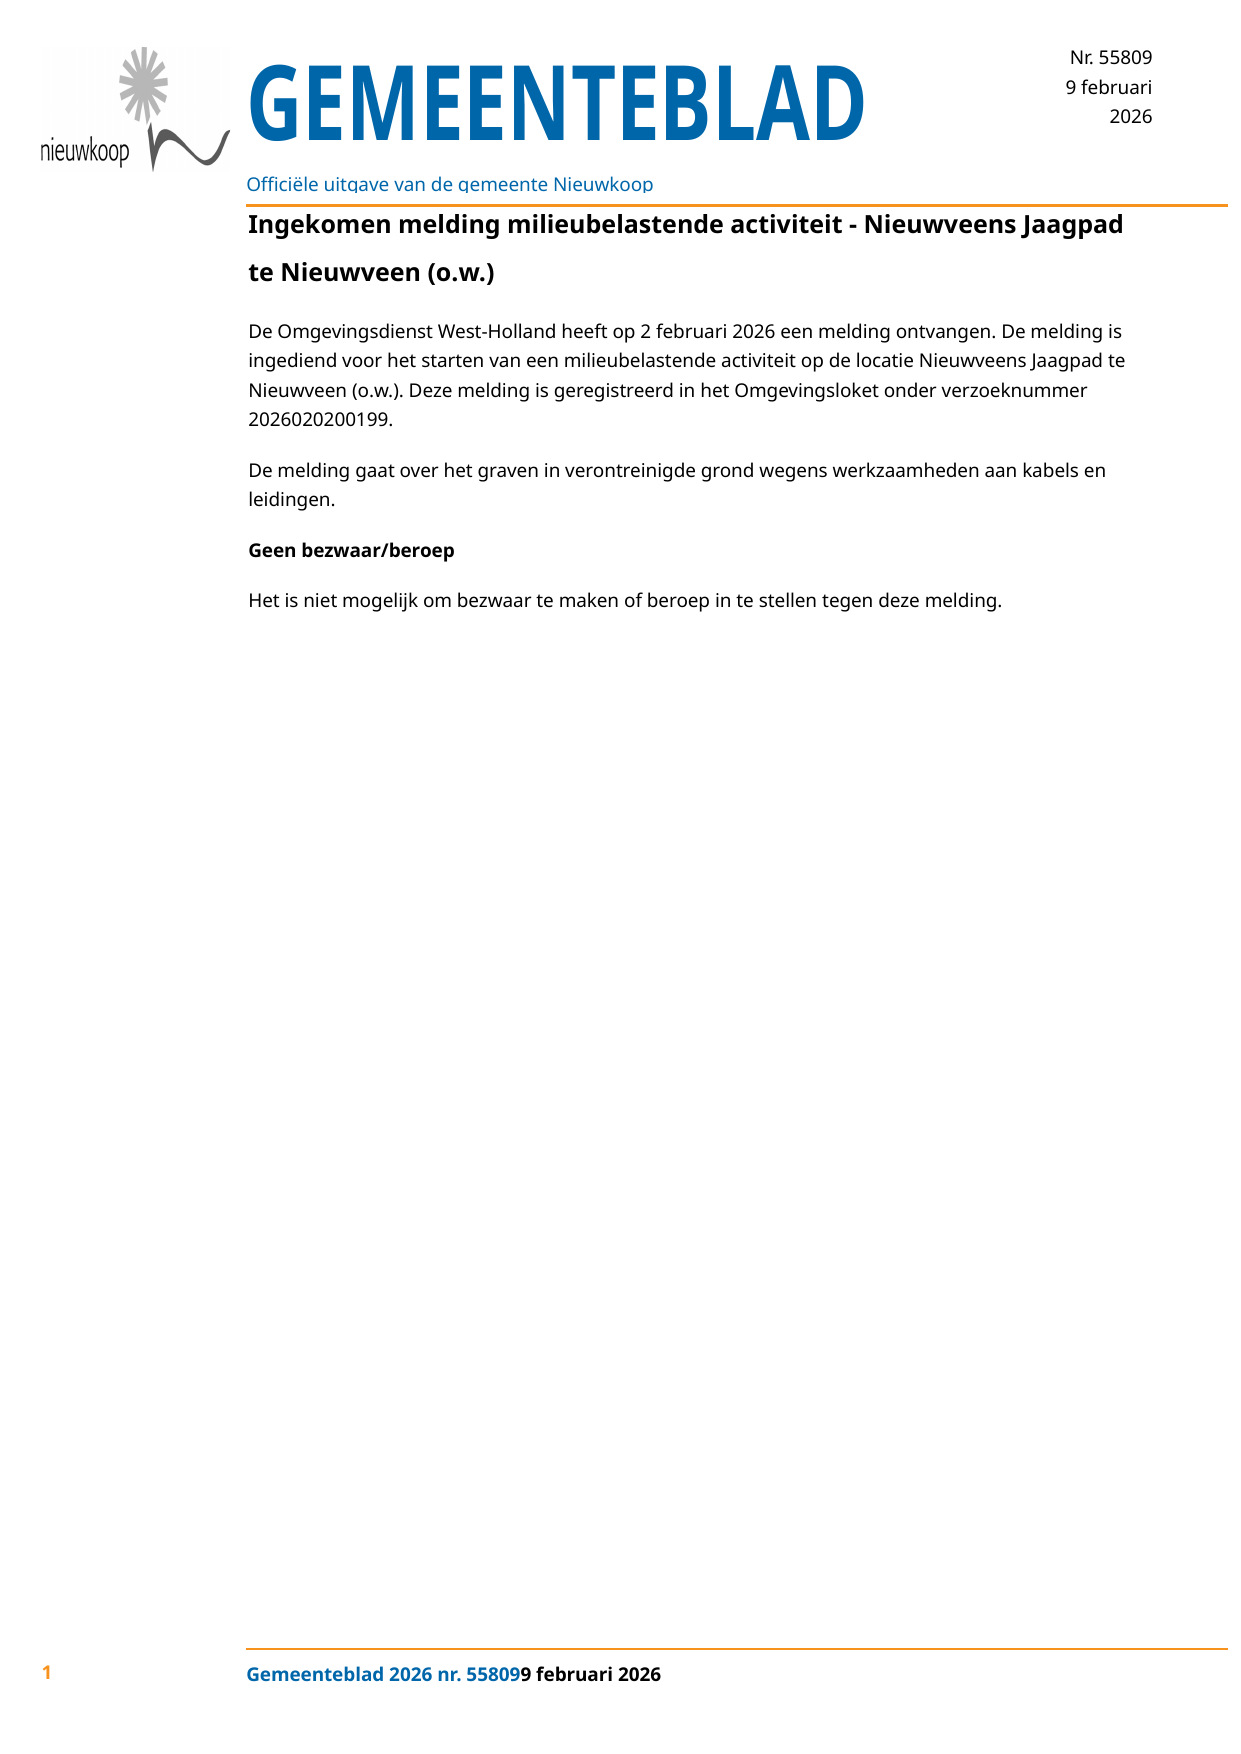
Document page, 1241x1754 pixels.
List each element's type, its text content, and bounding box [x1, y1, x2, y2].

text Ingekomen melding milieubelastende activiteit - Nieuwveens Jaagpad te Nieuwveen (o.w.) [248, 207, 1152, 288]
text Het is niet mogelijk om bezwaar te maken of beroep in te stellen tegen deze melding. [248, 587, 1152, 613]
text Geen bezwaar/beroep [248, 537, 1152, 563]
picture [41, 47, 231, 172]
text De Omgevingsdienst West-Holland heeft op 2 februari 2026 een melding ontvangen. De melding is ingediend voor het starten van een milieubelastende activiteit op de locatie Nieuwveens Jaagpad te Nieuwveen (o.w.). Deze melding is geregistreerd in het Omgevingsloket onder verzoeknummer 2026020200199. [248, 318, 1152, 432]
text De melding gaat over het graven in verontreinigde grond wegens werkzaamheden aan kabels en leidingen. [248, 457, 1152, 512]
